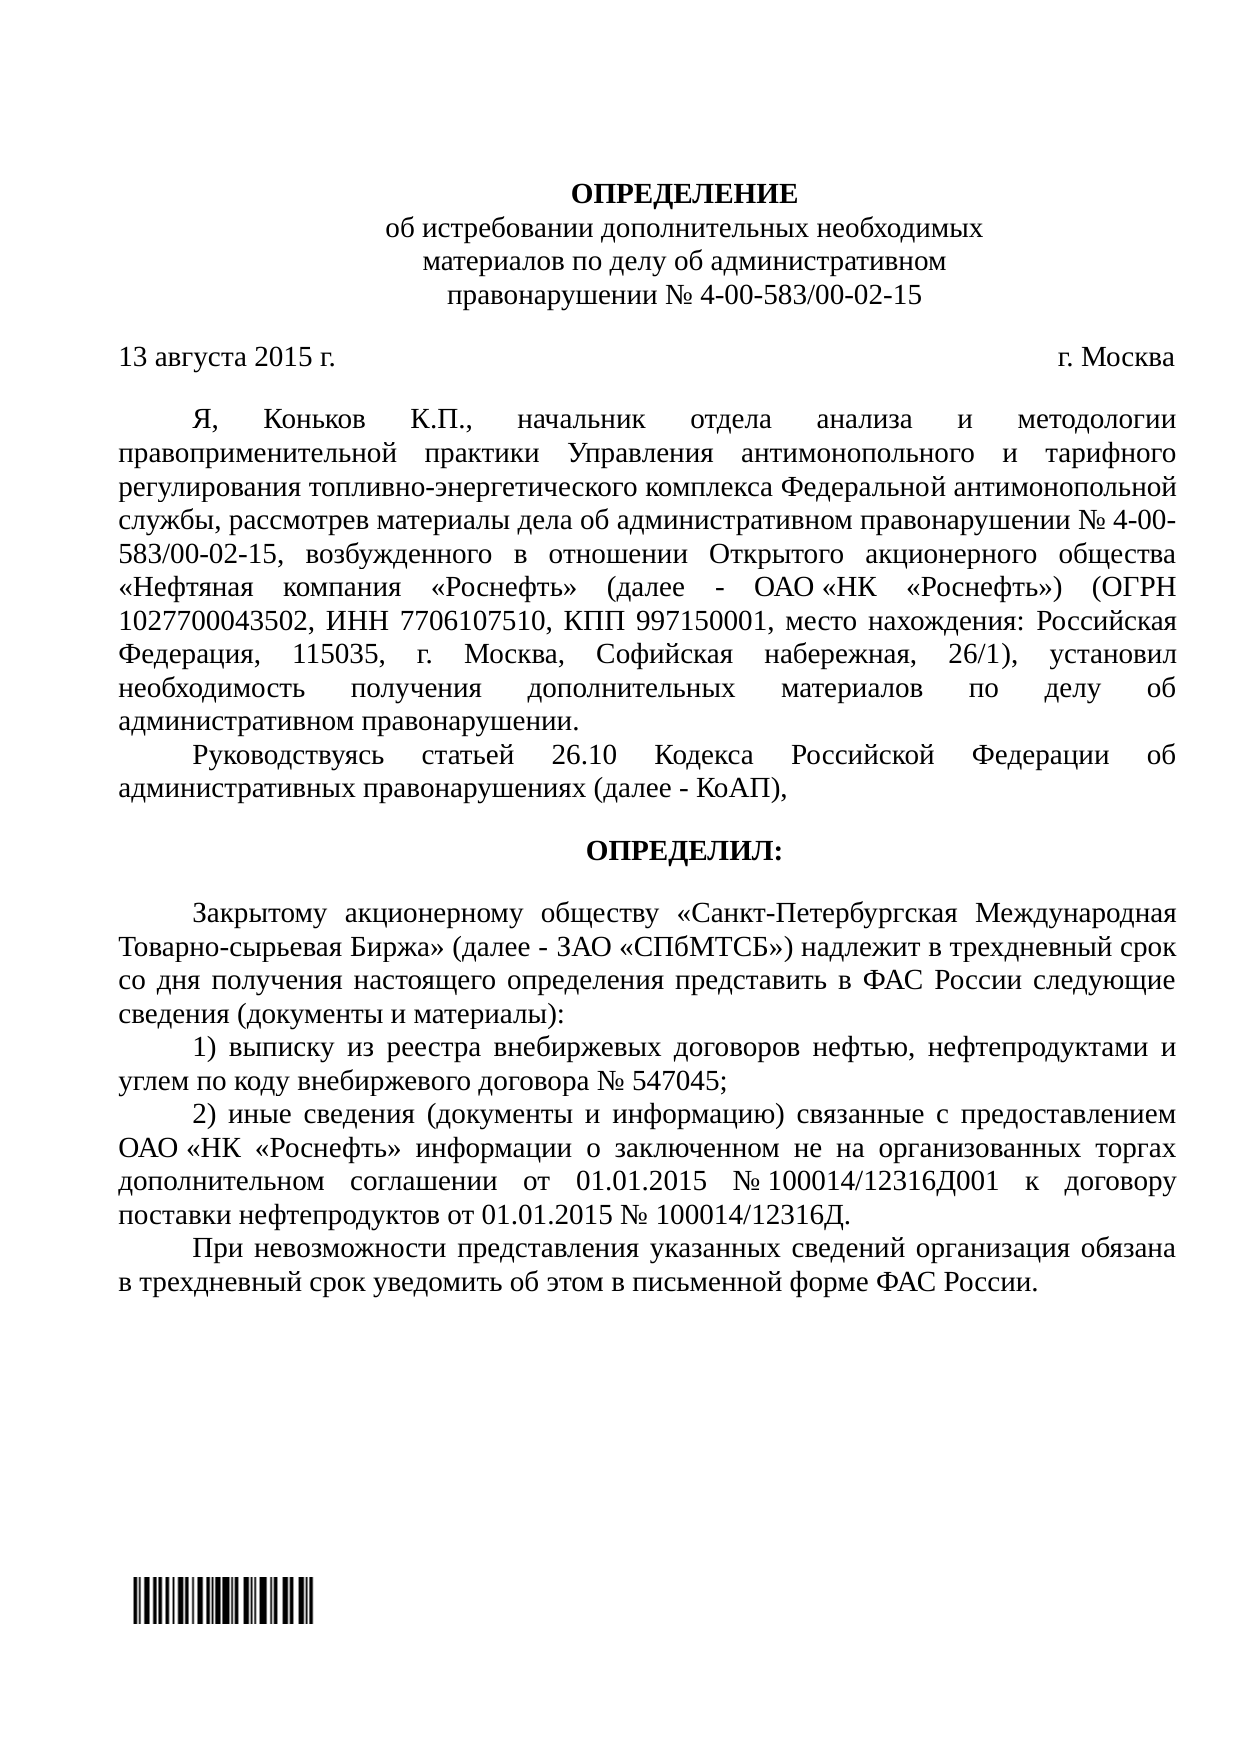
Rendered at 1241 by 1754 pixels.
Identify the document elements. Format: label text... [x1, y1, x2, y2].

picture [118, 1577, 331, 1624]
text Я, Коньков К.П., начальник отдела анализа и методологии правоприменительной практики Управления антимонопольного и тарифного регулирования топливно-энергетического комплекса Федеральной антимонопольной службы, рассмотрев материалы дела об административном правонарушении № 4-00-583/00-02-15, возбужденного в отношении Открытого акционерного общества «Нефтяная компания «Роснефть» (далее - ОАО «НК «Роснефть») (ОГРН 1027700043502, ИНН 7706107510, КПП 997150001, место нахождения: Российская Федерация, 115035, г. Москва, Софийская набережная, 26/1), установил необходимость получения дополнительных материалов по делу об административном правонарушении. [118, 402, 1177, 737]
text Закрытому акционерному обществу «Санкт-Петербургская Международная Товарно-сырьевая Биржа» (далее - ЗАО «СПбМТСБ») надлежит в трехдневный срок со дня получения настоящего определения представить в ФАС России следующие сведения (документы и материалы): [118, 895, 1177, 1029]
text правонарушении № 4-00-583/00-02-15 [118, 277, 1177, 311]
text ОПРЕДЕЛЕНИЕ [118, 176, 1177, 210]
text ОПРЕДЕЛИЛ: [118, 833, 1177, 866]
text 13 августа 2015 г. г. Москва [118, 339, 1177, 373]
text При невозможности представления указанных сведений организация обязана в трехдневный срок уведомить об этом в письменной форме ФАС России. [118, 1231, 1177, 1298]
text об истребовании дополнительных необходимых [118, 210, 1177, 243]
text 1) выписку из реестра внебиржевых договоров нефтью, нефтепродуктами и углем по коду внебиржевого договора № 547045; [118, 1029, 1177, 1096]
text 2) иные сведения (документы и информацию) связанные с предоставлением ОАО «НК «Роснефть» информации о заключенном не на организованных торгах дополнительном соглашении от 01.01.2015 № 100014/12316Д001 к договору поставки нефтепродуктов от 01.01.2015 № 100014/12316Д. [118, 1096, 1177, 1231]
text Руководствуясь статьей 26.10 Кодекса Российской Федерации об административных правонарушениях (далее - КоАП), [118, 737, 1177, 804]
text материалов по делу об административном [118, 243, 1177, 277]
